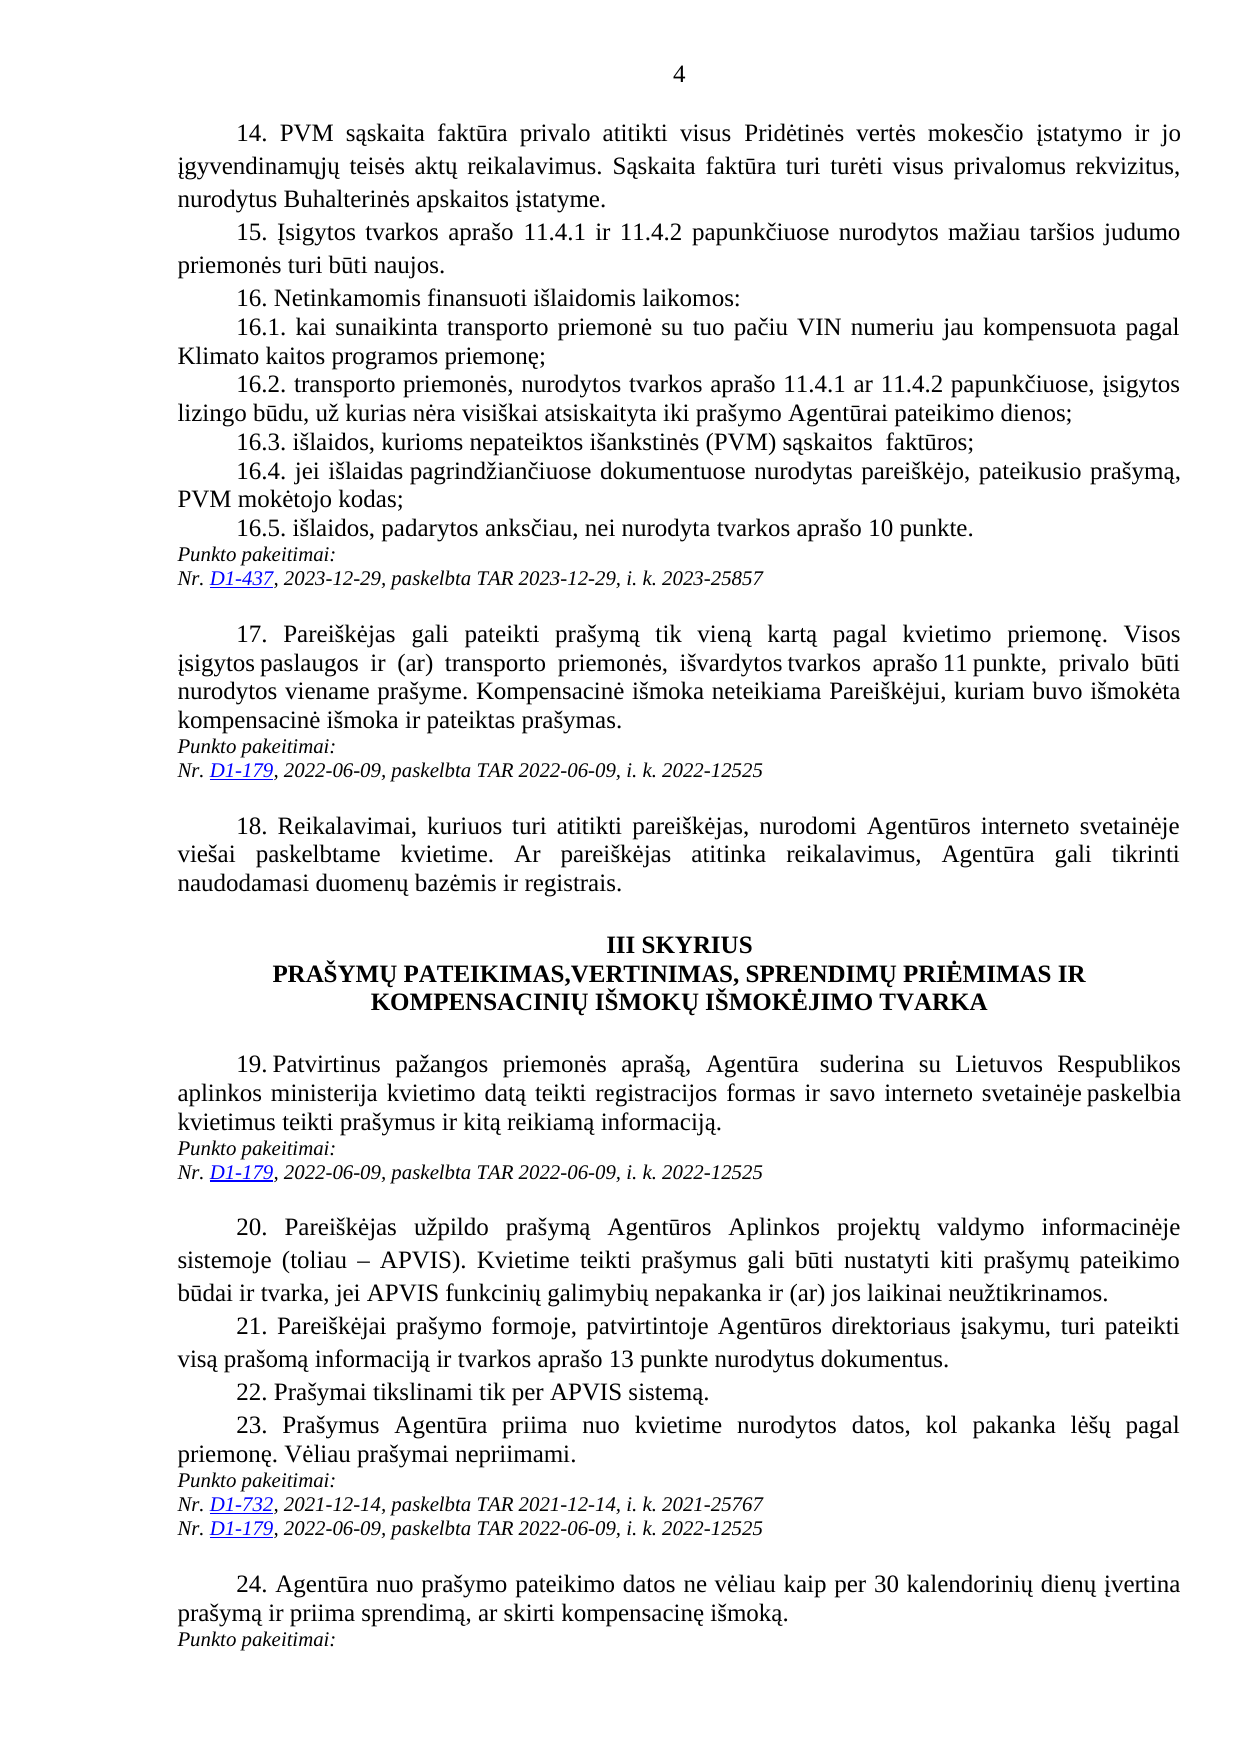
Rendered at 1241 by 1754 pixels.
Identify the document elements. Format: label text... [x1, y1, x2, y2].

text Nr. D1-179, 2022-06-09, paskelbta TAR 2022-06-09, i. k. 2022-12525 [177, 1159, 1181, 1184]
text 18. Reikalavimai, kuriuos turi atitikti pareiškėjas, nurodomi Agentūros interneto svetainėje viešai paskelbtame kvietime. Ar pareiškėjas atitinka reikalavimus, Agentūra gali tikrinti naudodamasi duomenų bazėmis ir registrais. [177, 811, 1181, 897]
text Punkto pakeitimai: [177, 734, 1181, 758]
text 16.2. transporto priemonės, nurodytos tvarkos aprašo 11.4.1 ar 11.4.2 papunkčiuose, įsigytos lizingo būdu, už kurias nėra visiškai atsiskaityta iki prašymo Agentūrai pateikimo dienos; [177, 369, 1181, 427]
text 15. Įsigytos tvarkos aprašo 11.4.1 ir 11.4.2 papunkčiuose nurodytos mažiau taršios judumo priemonės turi būti naujos. [177, 217, 1181, 279]
text 14. PVM sąskaita faktūra privalo atitikti visus Pridėtinės vertės mokesčio įstatymo ir jo įgyvendinamųjų teisės aktų reikalavimus. Sąskaita faktūra turi turėti visus privalomus rekvizitus, nurodytus Buhalterinės apskaitos įstatyme. [177, 118, 1181, 213]
text Punkto pakeitimai: [177, 1626, 1181, 1651]
text 24. Agentūra nuo prašymo pateikimo datos ne vėliau kaip per 30 kalendorinių dienų įvertina prašymą ir priima sprendimą, ar skirti kompensacinę išmoką. [177, 1569, 1181, 1626]
text Punkto pakeitimai: [177, 1468, 1181, 1492]
text Nr. D1-179, 2022-06-09, paskelbta TAR 2022-06-09, i. k. 2022-12525 [177, 758, 1181, 782]
text 23. Prašymus Agentūra priima nuo kvietime nurodytos datos, kol pakanka lėšų pagal priemonę. Vėliau prašymai nepriimami. [177, 1411, 1181, 1468]
text 22. Prašymai tikslinami tik per APVIS sistemą. [177, 1377, 1181, 1406]
text Nr. D1-732, 2021-12-14, paskelbta TAR 2021-12-14, i. k. 2021-25767 [177, 1492, 1181, 1516]
text 16.3. išlaidos, kurioms nepateiktos išankstinės (PVM) sąskaitos faktūros; [177, 427, 1181, 456]
text III SKYRIUS [177, 930, 1181, 959]
text Punkto pakeitimai: [177, 1136, 1181, 1159]
text Nr. D1-179, 2022-06-09, paskelbta TAR 2022-06-09, i. k. 2022-12525 [177, 1516, 1181, 1540]
text 16. Netinkamomis finansuoti išlaidomis laikomos: [177, 283, 1181, 312]
text PRAŠYMŲ PATEIKIMAS,VERTINIMAS, SPRENDIMŲ PRIĖMIMAS IR KOMPENSACINIŲ IŠMOKŲ IŠMOKĖJIMO TVARKA [177, 959, 1181, 1016]
text 16.1. kai sunaikinta transporto priemonė su tuo pačiu VIN numeriu jau kompensuota pagal Klimato kaitos programos priemonę; [177, 312, 1181, 369]
text Punkto pakeitimai: [177, 542, 1181, 566]
text 19. Patvirtinus pažangos priemonės aprašą, Agentūra suderina su Lietuvos Respublikos aplinkos ministerija kvietimo datą teikti registracijos formas ir savo interneto svetainėje paskelbia kvietimus teikti prašymus ir kitą reikiamą informaciją. [177, 1049, 1181, 1136]
text 20. Pareiškėjas užpildo prašymą Agentūros Aplinkos projektų valdymo informacinėje sistemoje (toliau – APVIS). Kvietime teikti prašymus gali būti nustatyti kiti prašymų pateikimo būdai ir tvarka, jei APVIS funkcinių galimybių nepakanka ir (ar) jos laikinai neužtikrinamos. [177, 1212, 1181, 1307]
text Nr. D1-437, 2023-12-29, paskelbta TAR 2023-12-29, i. k. 2023-25857 [177, 566, 1181, 590]
text 21. Pareiškėjai prašymo formoje, patvirtintoje Agentūros direktoriaus įsakymu, turi pateikti visą prašomą informaciją ir tvarkos aprašo 13 punkte nurodytus dokumentus. [177, 1311, 1181, 1373]
text 16.5. išlaidos, padarytos anksčiau, nei nurodyta tvarkos aprašo 10 punkte. [177, 513, 1181, 542]
text 17. Pareiškėjas gali pateikti prašymą tik vieną kartą pagal kvietimo priemonę. Visos įsigytos paslaugos ir (ar) transporto priemonės, išvardytos tvarkos aprašo 11 punkte, privalo būti nurodytos viename prašyme. Kompensacinė išmoka neteikiama Pareiškėjui, kuriam buvo išmokėta kompensacinė išmoka ir pateiktas prašymas. [177, 619, 1181, 734]
text 16.4. jei išlaidas pagrindžiančiuose dokumentuose nurodytas pareiškėjo, pateikusio prašymą, PVM mokėtojo kodas; [177, 456, 1181, 513]
